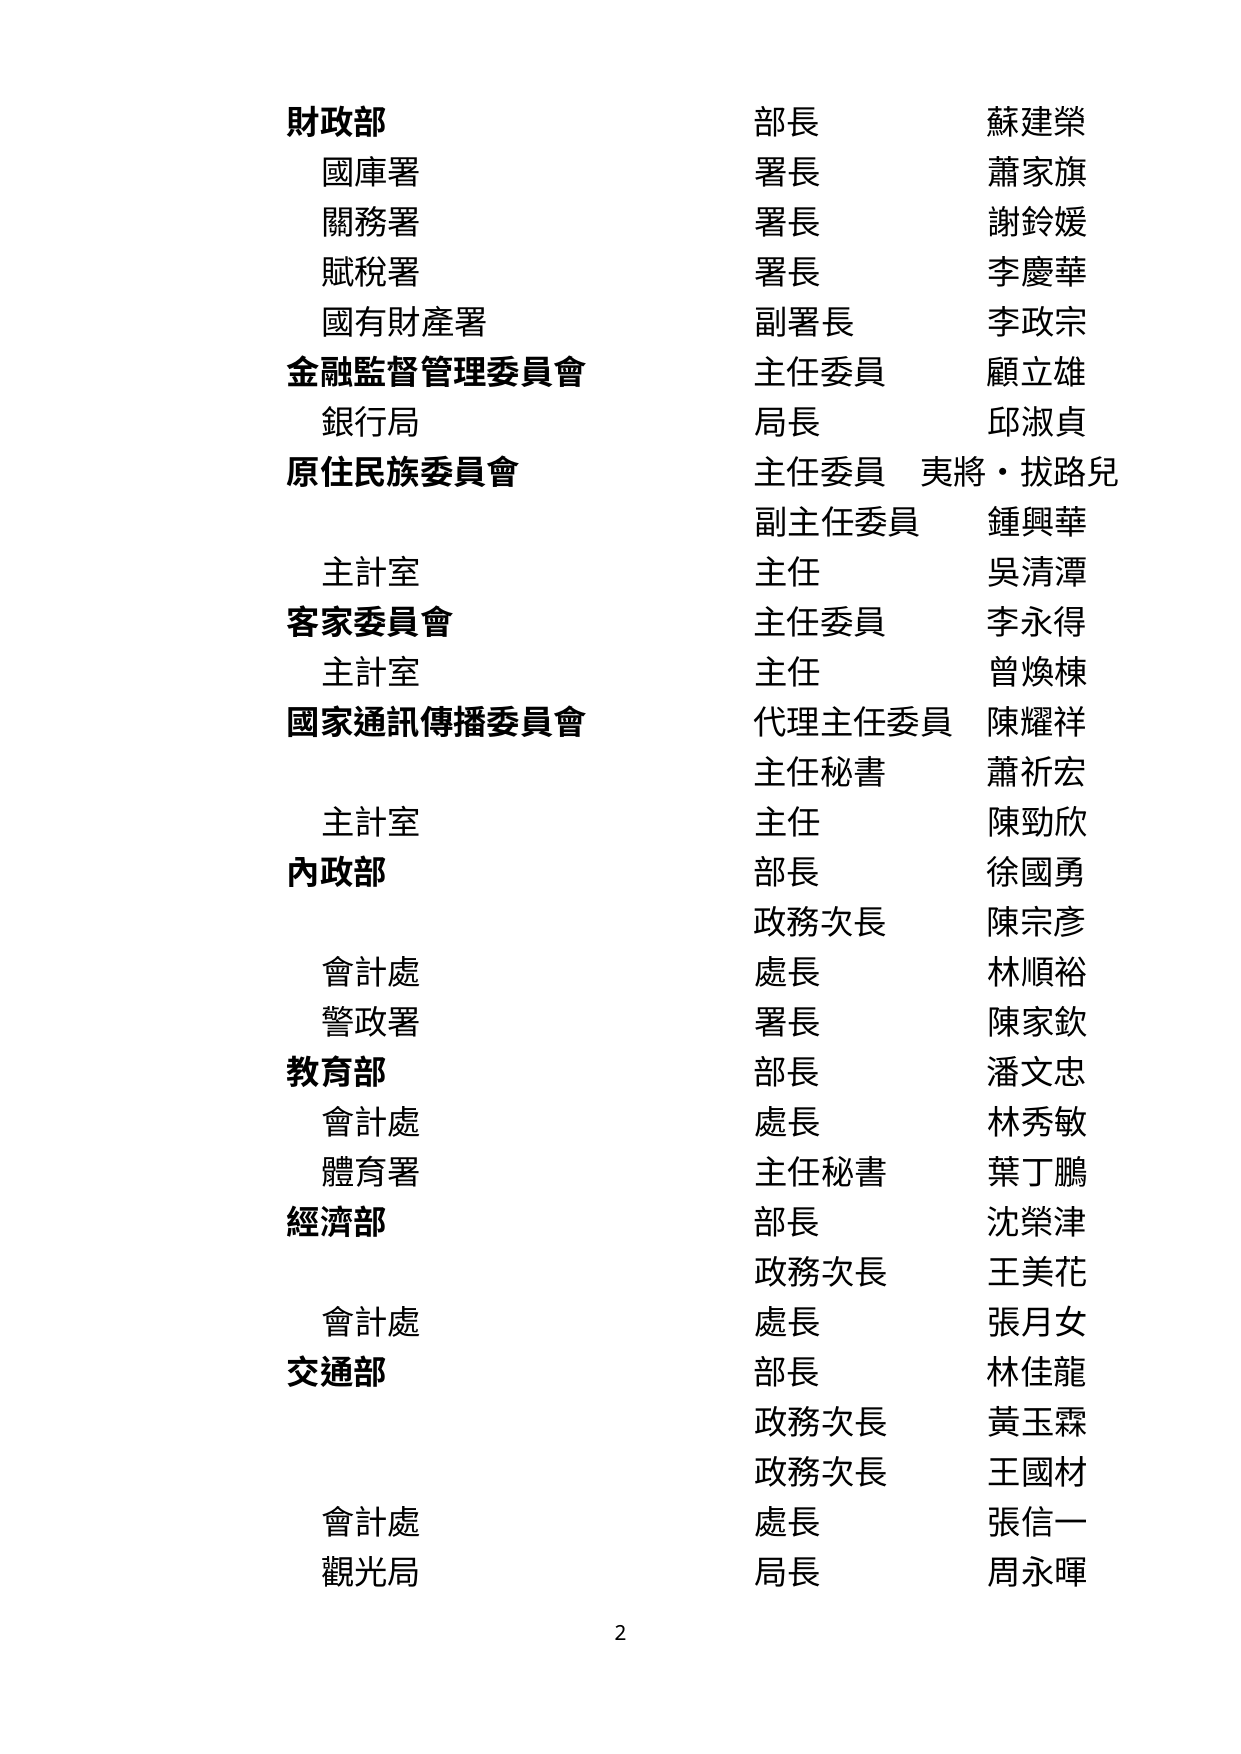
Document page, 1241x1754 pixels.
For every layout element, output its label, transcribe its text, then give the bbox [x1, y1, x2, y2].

text 客家委員會 主任委員 李永得 [287, 594, 1120, 644]
text 政務次長 陳宗彥 [287, 894, 1120, 944]
text 國家通訊傳播委員會 代理主任委員 陳耀祥 [287, 694, 1120, 744]
text 內政部 部長 徐國勇 [287, 844, 1120, 894]
text 政務次長 王美花 [287, 1244, 1120, 1294]
text 會計處 處長 張信一 [287, 1494, 1120, 1544]
text 國庫署 署長 蕭家旗 [287, 144, 1120, 194]
text 主任秘書 蕭祈宏 [287, 744, 1120, 794]
text 會計處 處長 張月女 [287, 1294, 1120, 1344]
text 會計處 處長 林秀敏 [287, 1094, 1120, 1144]
text 銀行局 局長 邱淑貞 [287, 394, 1120, 444]
text 經濟部 部長 沈榮津 [287, 1194, 1120, 1244]
text 副主任委員 鍾興華 [287, 494, 1120, 544]
text 原住民族委員會 主任委員 夷將•拔路兒 [287, 444, 1120, 494]
text 關務署 署長 謝鈴媛 [287, 194, 1120, 244]
text 警政署 署長 陳家欽 [287, 994, 1120, 1044]
text 會計處 處長 林順裕 [287, 944, 1120, 994]
text 賦稅署 署長 李慶華 [287, 244, 1120, 294]
text 交通部 部長 林佳龍 [287, 1344, 1120, 1394]
text 國有財產署 副署長 李政宗 [287, 294, 1120, 344]
text 主計室 主任 吳清潭 [287, 544, 1120, 594]
text 觀光局 局長 周永暉 [287, 1544, 1120, 1594]
text 財政部 部長 蘇建榮 [287, 94, 1120, 144]
text 教育部 部長 潘文忠 [287, 1044, 1120, 1094]
text 主計室 主任 曾煥棟 [287, 644, 1120, 694]
text 體育署 主任秘書 葉丁鵬 [287, 1144, 1120, 1194]
text 政務次長 王國材 [287, 1444, 1120, 1494]
text 金融監督管理委員會 主任委員 顧立雄 [287, 344, 1120, 394]
text 主計室 主任 陳勁欣 [287, 794, 1120, 844]
text 政務次長 黃玉霖 [287, 1394, 1120, 1444]
